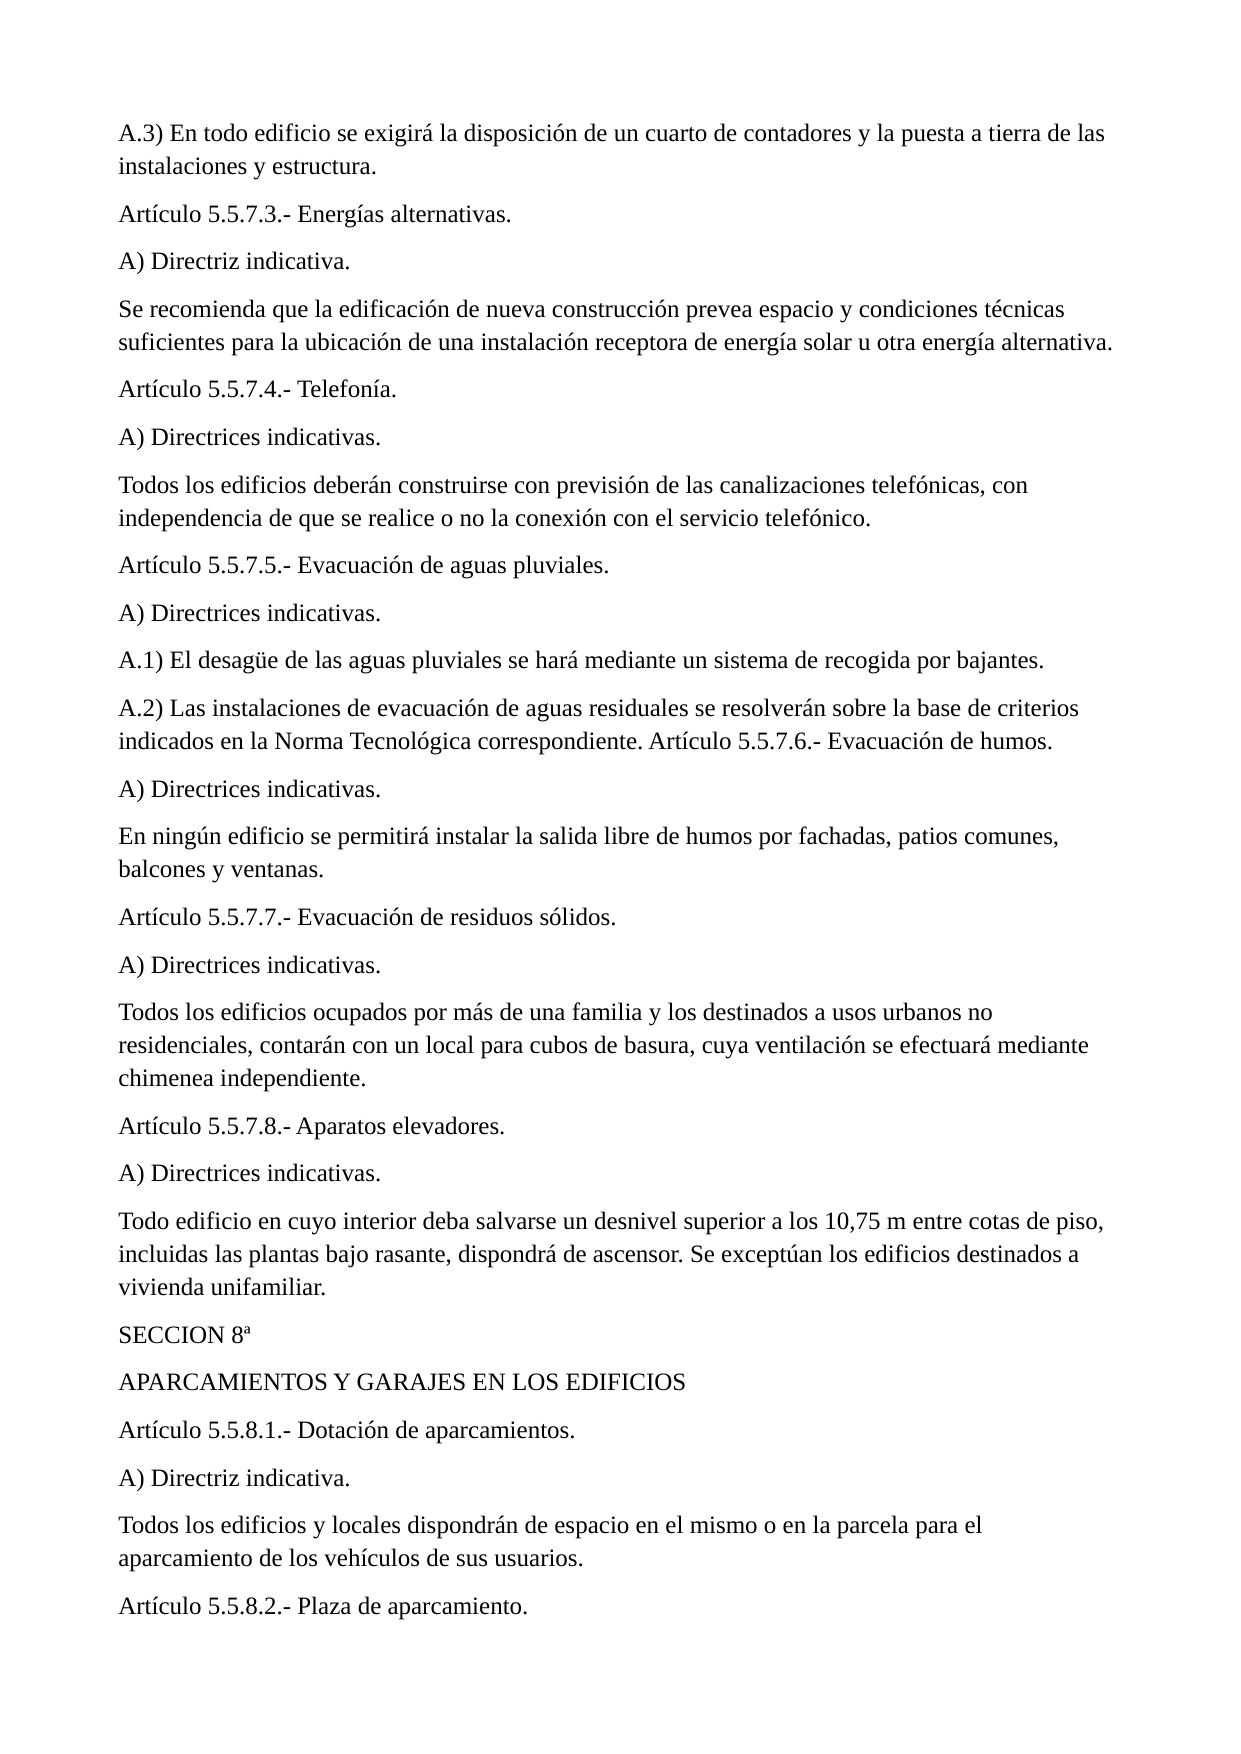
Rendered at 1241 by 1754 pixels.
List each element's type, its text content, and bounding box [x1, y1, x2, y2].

text Todo edificio en cuyo interior deba salvarse un desnivel superior a los 10,75 m entre cotas de piso, incluidas las plantas bajo rasante, dispondrá de ascensor. Se exceptúan los edificios destinados a vivienda unifamiliar. [118, 1206, 1122, 1301]
text En ningún edificio se permitirá instalar la salida libre de humos por fachadas, patios comunes, balcones y ventanas. [118, 821, 1122, 883]
text A.1) El desagüe de las aguas pluviales se hará mediante un sistema de recogida por bajantes. [118, 646, 1122, 674]
text Artículo 5.5.8.2.- Plaza de aparcamiento. [118, 1591, 1122, 1619]
text Artículo 5.5.7.4.- Telefonía. [118, 374, 1122, 403]
text APARCAMIENTOS Y GARAJES EN LOS EDIFICIOS [118, 1367, 1122, 1396]
text A.3) En todo edificio se exigirá la disposición de un cuarto de contadores y la puesta a tierra de las instalaciones y estructura. [118, 118, 1122, 180]
text SECCION 8ª [118, 1320, 1122, 1348]
text A.2) Las instalaciones de evacuación de aguas residuales se resolverán sobre la base de criterios indicados en la Norma Tecnológica correspondiente. Artículo 5.5.7.6.- Evacuación de humos. [118, 693, 1122, 755]
text A) Directrices indicativas. [118, 422, 1122, 451]
text A) Directriz indicativa. [118, 246, 1122, 275]
text Artículo 5.5.7.7.- Evacuación de residuos sólidos. [118, 902, 1122, 931]
text Artículo 5.5.7.5.- Evacuación de aguas pluviales. [118, 550, 1122, 579]
text Todos los edificios ocupados por más de una familia y los destinados a usos urbanos no residenciales, contarán con un local para cubos de basura, cuya ventilación se efectuará mediante chimenea independiente. [118, 997, 1122, 1092]
text A) Directriz indicativa. [118, 1463, 1122, 1491]
text A) Directrices indicativas. [118, 598, 1122, 627]
text A) Directrices indicativas. [118, 1158, 1122, 1187]
text A) Directrices indicativas. [118, 950, 1122, 978]
text A) Directrices indicativas. [118, 774, 1122, 803]
text Todos los edificios deberán construirse con previsión de las canalizaciones telefónicas, con independencia de que se realice o no la conexión con el servicio telefónico. [118, 470, 1122, 532]
text Se recomienda que la edificación de nueva construcción prevea espacio y condiciones técnicas suficientes para la ubicación de una instalación receptora de energía solar u otra energía alternativa. [118, 294, 1122, 356]
text Artículo 5.5.8.1.- Dotación de aparcamientos. [118, 1415, 1122, 1444]
text Artículo 5.5.7.3.- Energías alternativas. [118, 199, 1122, 227]
text Todos los edificios y locales dispondrán de espacio en el mismo o en la parcela para el aparcamiento de los vehículos de sus usuarios. [118, 1510, 1122, 1572]
text Artículo 5.5.7.8.- Aparatos elevadores. [118, 1111, 1122, 1140]
